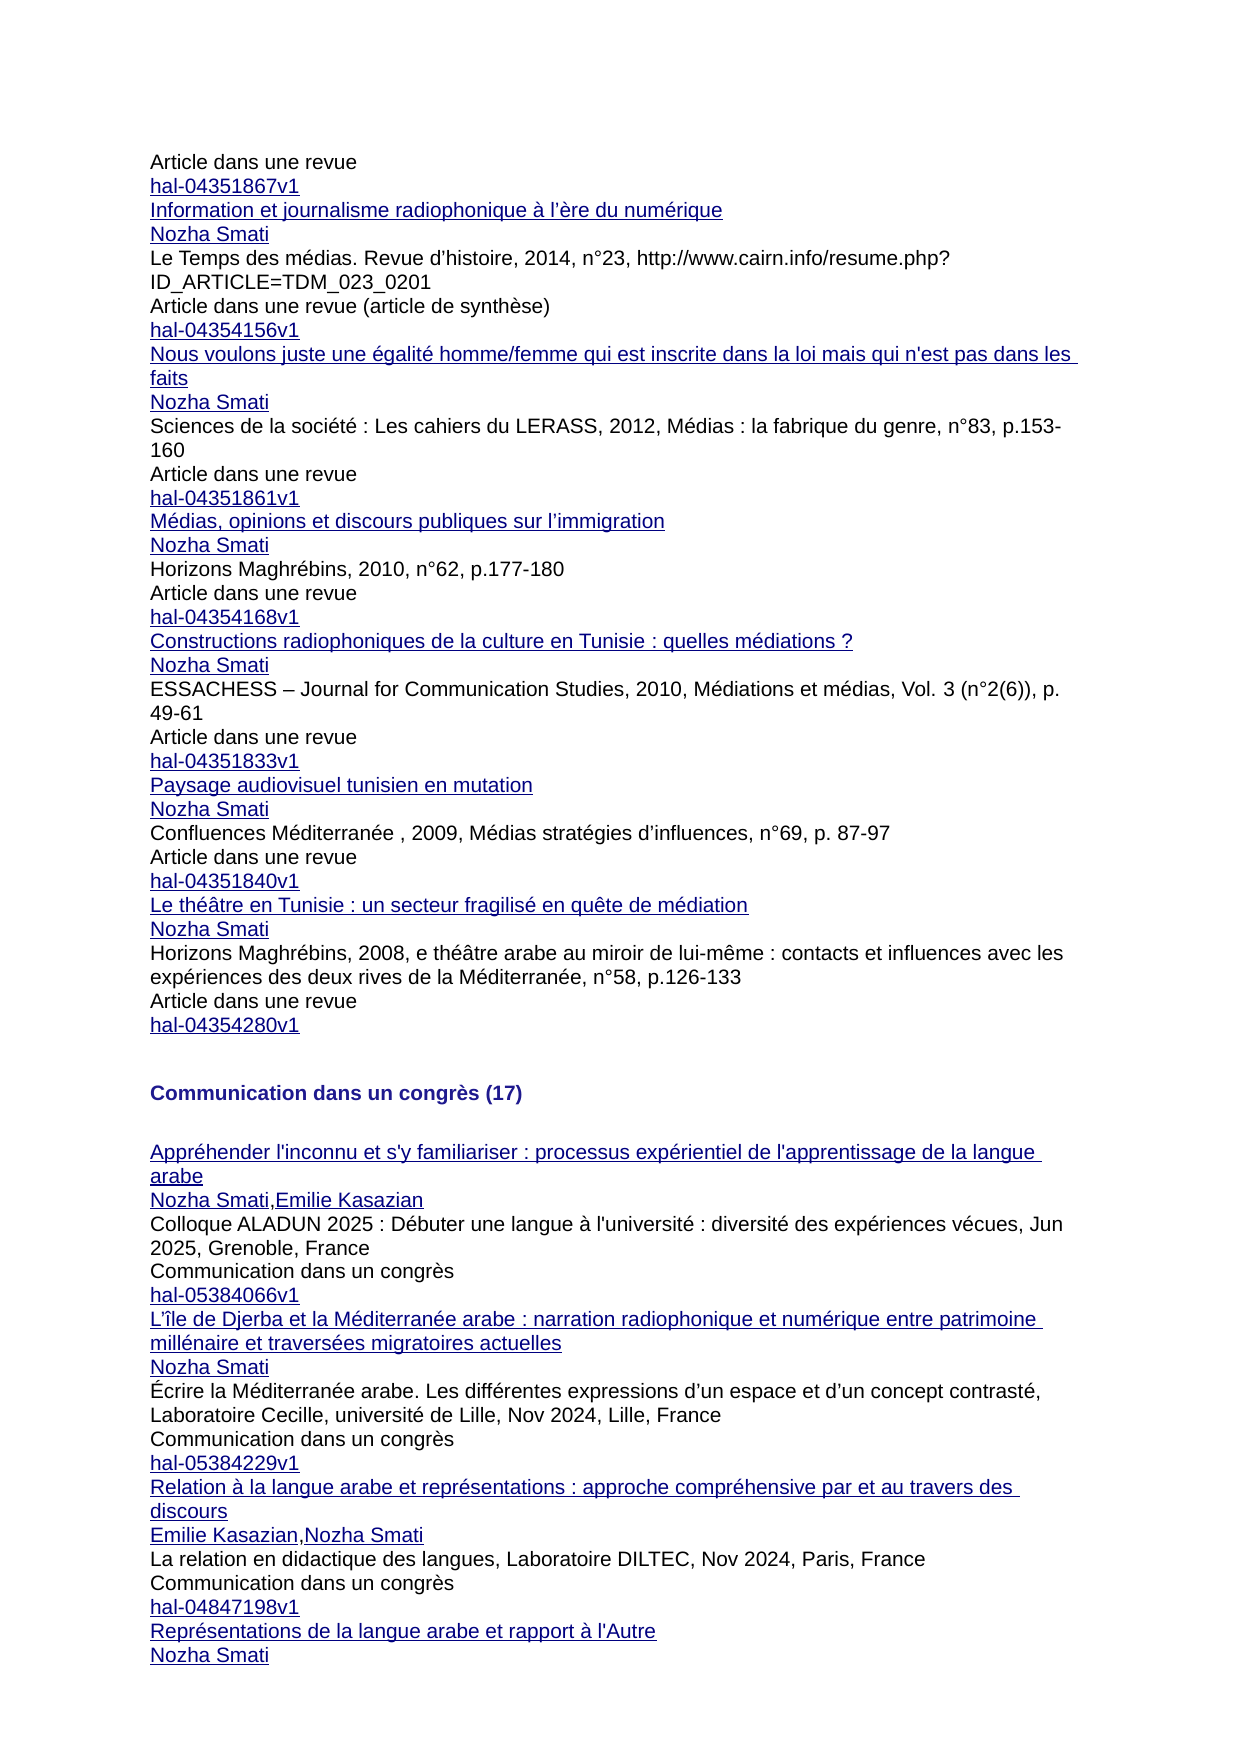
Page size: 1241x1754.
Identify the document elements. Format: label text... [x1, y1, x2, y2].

table_cell Relation à la langue arabe et représentations : approche compréhensive par et au travers des discours Emilie Kasazian,Nozha Smati La relation en didactique des langues, Laboratoire DILTEC, Nov 2024, Paris, France Communication dans un congrès hal-04847198v1 [150, 1475, 1090, 1619]
table_cell Nous voulons juste une égalité homme/femme qui est inscrite dans la loi mais qui n'est pas dans les faits Nozha Smati Sciences de la société : Les cahiers du LERASS, 2012, Médias : la fabrique du genre, n°83, p.153-160 Article dans une revue hal-04351861v1 [150, 342, 1090, 509]
table_header Appréhender l'inconnu et s'y familiariser : processus expérientiel de l'apprentissage de la langue arabe Nozha Smati,Emilie Kasazian Colloque ALADUN 2025 : Débuter une langue à l'université : diversité des expériences vécues, Jun 2025, Grenoble, France Communication dans un congrès hal-05384066v1 [150, 1140, 1090, 1307]
table_cell Information et journalisme radiophonique à l’ère du numérique Nozha Smati Le Temps des médias. Revue d’histoire, 2014, n°23, http://www.cairn.info/resume.php?ID_ARTICLE=TDM_023_0201 Article dans une revue (article de synthèse) hal-04354156v1 [150, 198, 1090, 342]
table_cell Médias, opinions et discours publiques sur l’immigration Nozha Smati Horizons Maghrébins, 2010, n°62, p.177-180 Article dans une revue hal-04354168v1 [150, 509, 1090, 629]
table_cell Paysage audiovisuel tunisien en mutation Nozha Smati Confluences Méditerranée , 2009, Médias stratégies d’influences, n°69, p. 87-97 Article dans une revue hal-04351840v1 [150, 773, 1090, 893]
table_cell Le théâtre en Tunisie : un secteur fragilisé en quête de médiation Nozha Smati Horizons Maghrébins, 2008, e théâtre arabe au miroir de lui-même : contacts et inﬂuences avec les expériences des deux rives de la Méditerranée, n°58, p.126-133 Article dans une revue hal-04354280v1 [150, 893, 1090, 1036]
table_cell Article dans une revue hal-04351867v1 [150, 150, 1090, 198]
table_cell Représentations de la langue arabe et rapport à l'Autre Nozha Smati [150, 1619, 1090, 1667]
table_cell L’île de Djerba et la Méditerranée arabe : narration radiophonique et numérique entre patrimoine millénaire et traversées migratoires actuelles Nozha Smati Écrire la Méditerranée arabe. Les différentes expressions d’un espace et d’un concept contrasté, Laboratoire Cecille, université de Lille, Nov 2024, Lille, France Communication dans un congrès hal-05384229v1 [150, 1307, 1090, 1475]
table_cell Constructions radiophoniques de la culture en Tunisie : quelles médiations ? Nozha Smati ESSACHESS – Journal for Communication Studies, 2010, Médiations et médias, Vol. 3 (n°2(6)), p. 49-61 Article dans une revue hal-04351833v1 [150, 629, 1090, 773]
subtitle Communication dans un congrès (17) [150, 1081, 1090, 1105]
